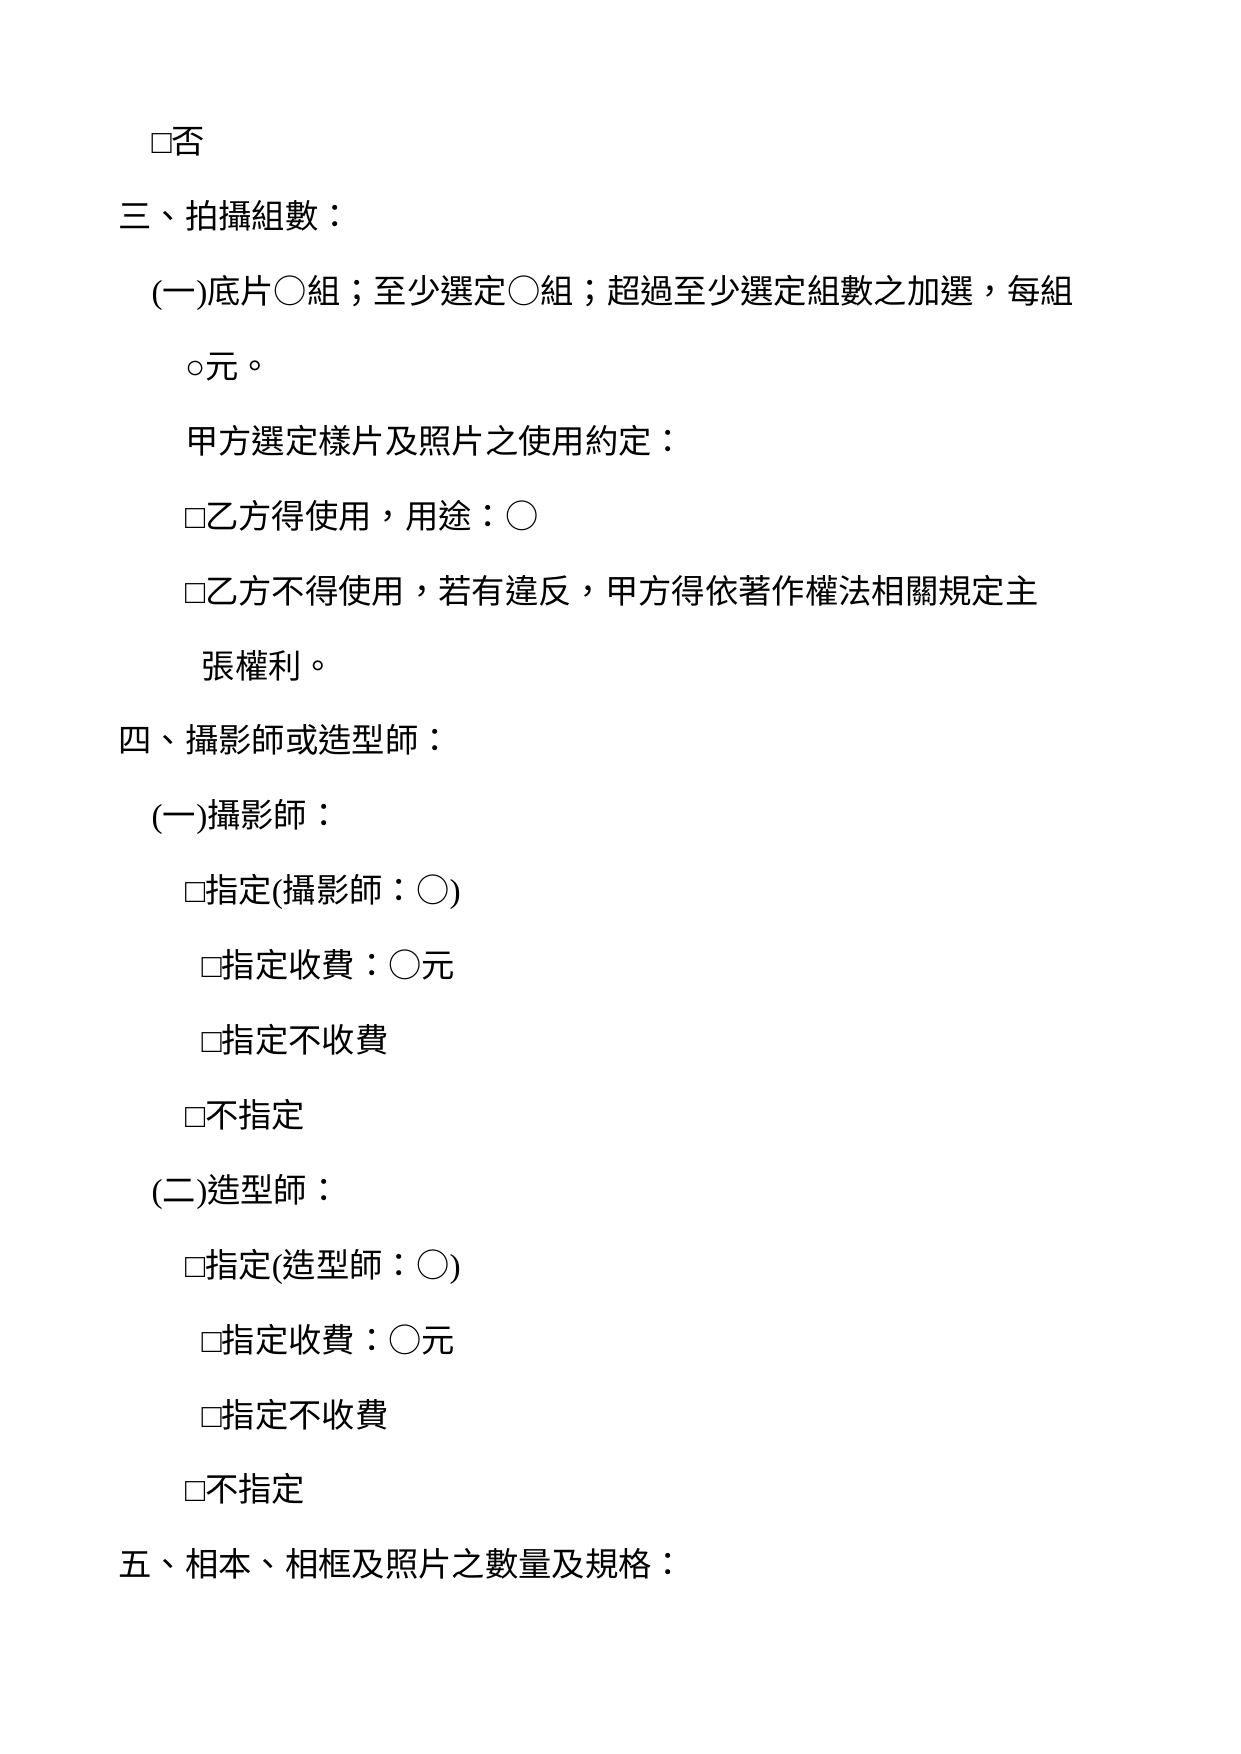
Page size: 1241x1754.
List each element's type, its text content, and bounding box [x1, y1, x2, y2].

text 三、拍攝組數： [118, 193, 1122, 238]
text □否 [118, 118, 1122, 163]
text 五、相本、相框及照片之數量及規格： [118, 1541, 1122, 1587]
text □指定收費：○元 [118, 942, 1122, 987]
text □乙方不得使用，若有違反，甲方得依著作權法相關規定主 [118, 567, 1122, 613]
text (一)攝影師： [118, 792, 1122, 838]
text 張權利。 [118, 642, 1122, 688]
text (二)造型師： [118, 1167, 1122, 1212]
text 四、攝影師或造型師： [118, 717, 1122, 763]
text □乙方得使用，用途：○ [118, 493, 1122, 538]
text (一)底片○組；至少選定○組；超過至少選定組數之加選，每組 [118, 268, 1122, 313]
text □指定(攝影師：○) [118, 867, 1122, 912]
text □不指定 [118, 1092, 1122, 1137]
text 甲方選定樣片及照片之使用約定： [118, 418, 1122, 463]
text □指定收費：○元 [118, 1316, 1122, 1362]
text □不指定 [118, 1466, 1122, 1512]
text □指定不收費 [118, 1017, 1122, 1062]
text ○元。 [118, 343, 1122, 388]
text □指定不收費 [118, 1391, 1122, 1437]
text □指定(造型師：○) [118, 1242, 1122, 1287]
